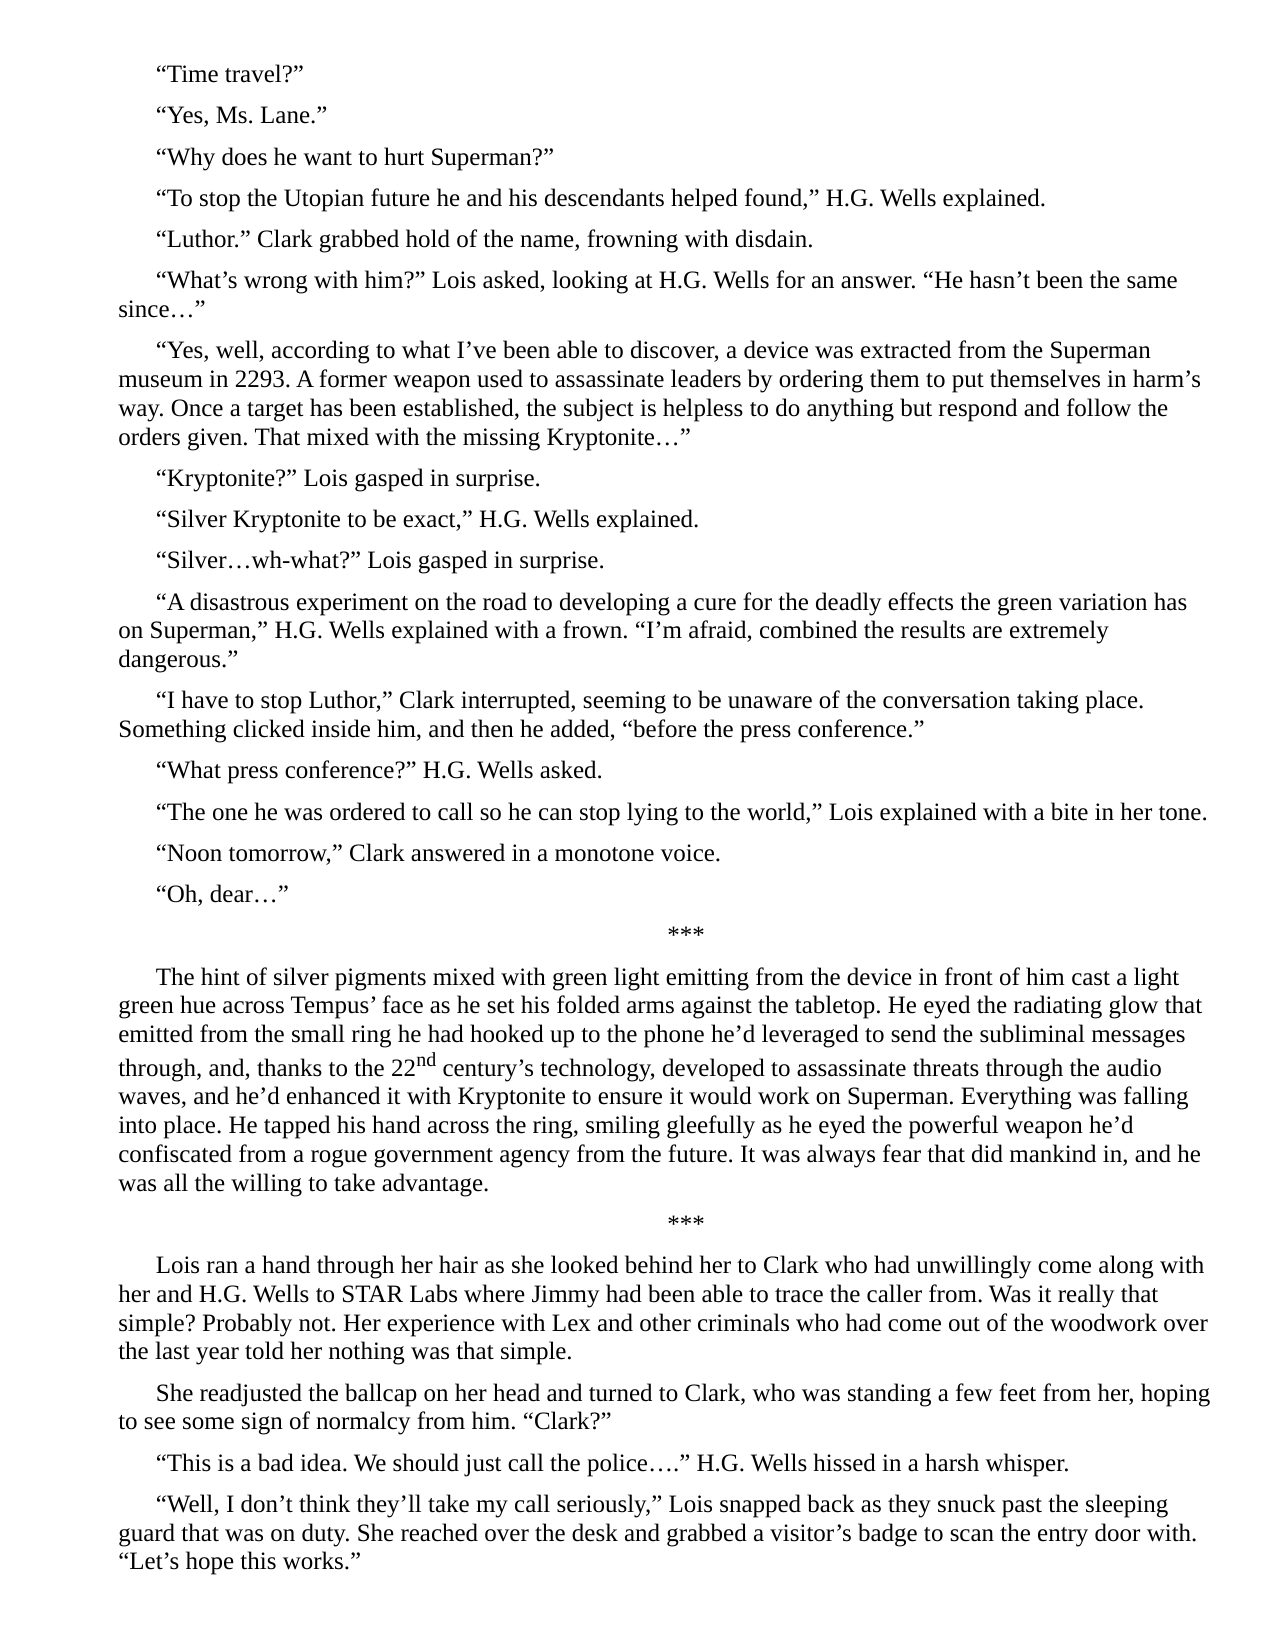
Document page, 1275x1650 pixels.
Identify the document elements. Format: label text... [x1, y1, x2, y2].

text “Noon tomorrow,” Clark answered in a monotone voice. [118, 838, 1216, 867]
text Lois ran a hand through her hair as she looked behind her to Clark who had unwillingly come along with her and H.G. Wells to STAR Labs where Jimmy had been able to trace the caller from. Was it really that simple? Probably not. Her experience with Lex and other criminals who had come out of the woodwork over the last year told her nothing was that simple. [118, 1250, 1216, 1365]
text “What’s wrong with him?” Lois asked, looking at H.G. Wells for an answer. “He hasn’t been the same since…” [118, 265, 1216, 323]
text *** [118, 1209, 1216, 1238]
text “Yes, Ms. Lane.” [118, 100, 1216, 129]
text “The one he was ordered to call so he can stop lying to the world,” Lois explained with a bite in her tone. [118, 797, 1216, 825]
text “Well, I don’t think they’ll take my call seriously,” Lois snapped back as they snuck past the sleeping guard that was on duty. She reached over the desk and grabbed a visitor’s badge to scan the entry door with. “Let’s hope this works.” [118, 1489, 1216, 1575]
text “This is a bad idea. We should just call the police….” H.G. Wells hissed in a harsh whisper. [118, 1448, 1216, 1476]
text “Yes, well, according to what I’ve been able to discover, a device was extracted from the Superman museum in 2293. A former weapon used to assassinate leaders by ordering them to put themselves in harm’s way. Once a target has been established, the subject is helpless to do anything but respond and follow the orders given. That mixed with the missing Kryptonite…” [118, 335, 1216, 450]
text “Time travel?” [118, 59, 1216, 88]
text “Silver Kryptonite to be exact,” H.G. Wells explained. [118, 504, 1216, 533]
text The hint of silver pigments mixed with green light emitting from the device in front of him cast a light green hue across Tempus’ face as he set his folded arms against the tabletop. He eyed the radiating glow that emitted from the small ring he had hooked up to the phone he’d leveraged to send the subliminal messages through, and, thanks to the 22nd century’s technology, developed to assassinate threats through the audio waves, and he’d enhanced it with Kryptonite to ensure it would work on Superman. Everything was falling into place. He tapped his hand across the ring, smiling gleefully as he eyed the powerful weapon he’d confiscated from a rogue government agency from the future. It was always fear that did mankind in, and he was all the willing to take advantage. [118, 962, 1216, 1196]
text “A disastrous experiment on the road to developing a cure for the deadly effects the green variation has on Superman,” H.G. Wells explained with a frown. “I’m afraid, combined the results are extremely dangerous.” [118, 587, 1216, 673]
text “To stop the Utopian future he and his descendants helped found,” H.G. Wells explained. [118, 183, 1216, 212]
text “Oh, dear…” [118, 879, 1216, 908]
text “Kryptonite?” Lois gasped in surprise. [118, 463, 1216, 492]
text “I have to stop Luthor,” Clark interrupted, seeming to be unaware of the conversation taking place. Something clicked inside him, and then he added, “before the press conference.” [118, 685, 1216, 743]
text “What press conference?” H.G. Wells asked. [118, 755, 1216, 784]
text *** [118, 920, 1216, 949]
text “Luthor.” Clark grabbed hold of the name, frowning with disdain. [118, 224, 1216, 253]
text “Silver…wh-what?” Lois gasped in surprise. [118, 545, 1216, 574]
text “Why does he want to hurt Superman?” [118, 142, 1216, 170]
text She readjusted the ballcap on her head and turned to Clark, who was standing a few feet from her, hoping to see some sign of normalcy from him. “Clark?” [118, 1378, 1216, 1435]
